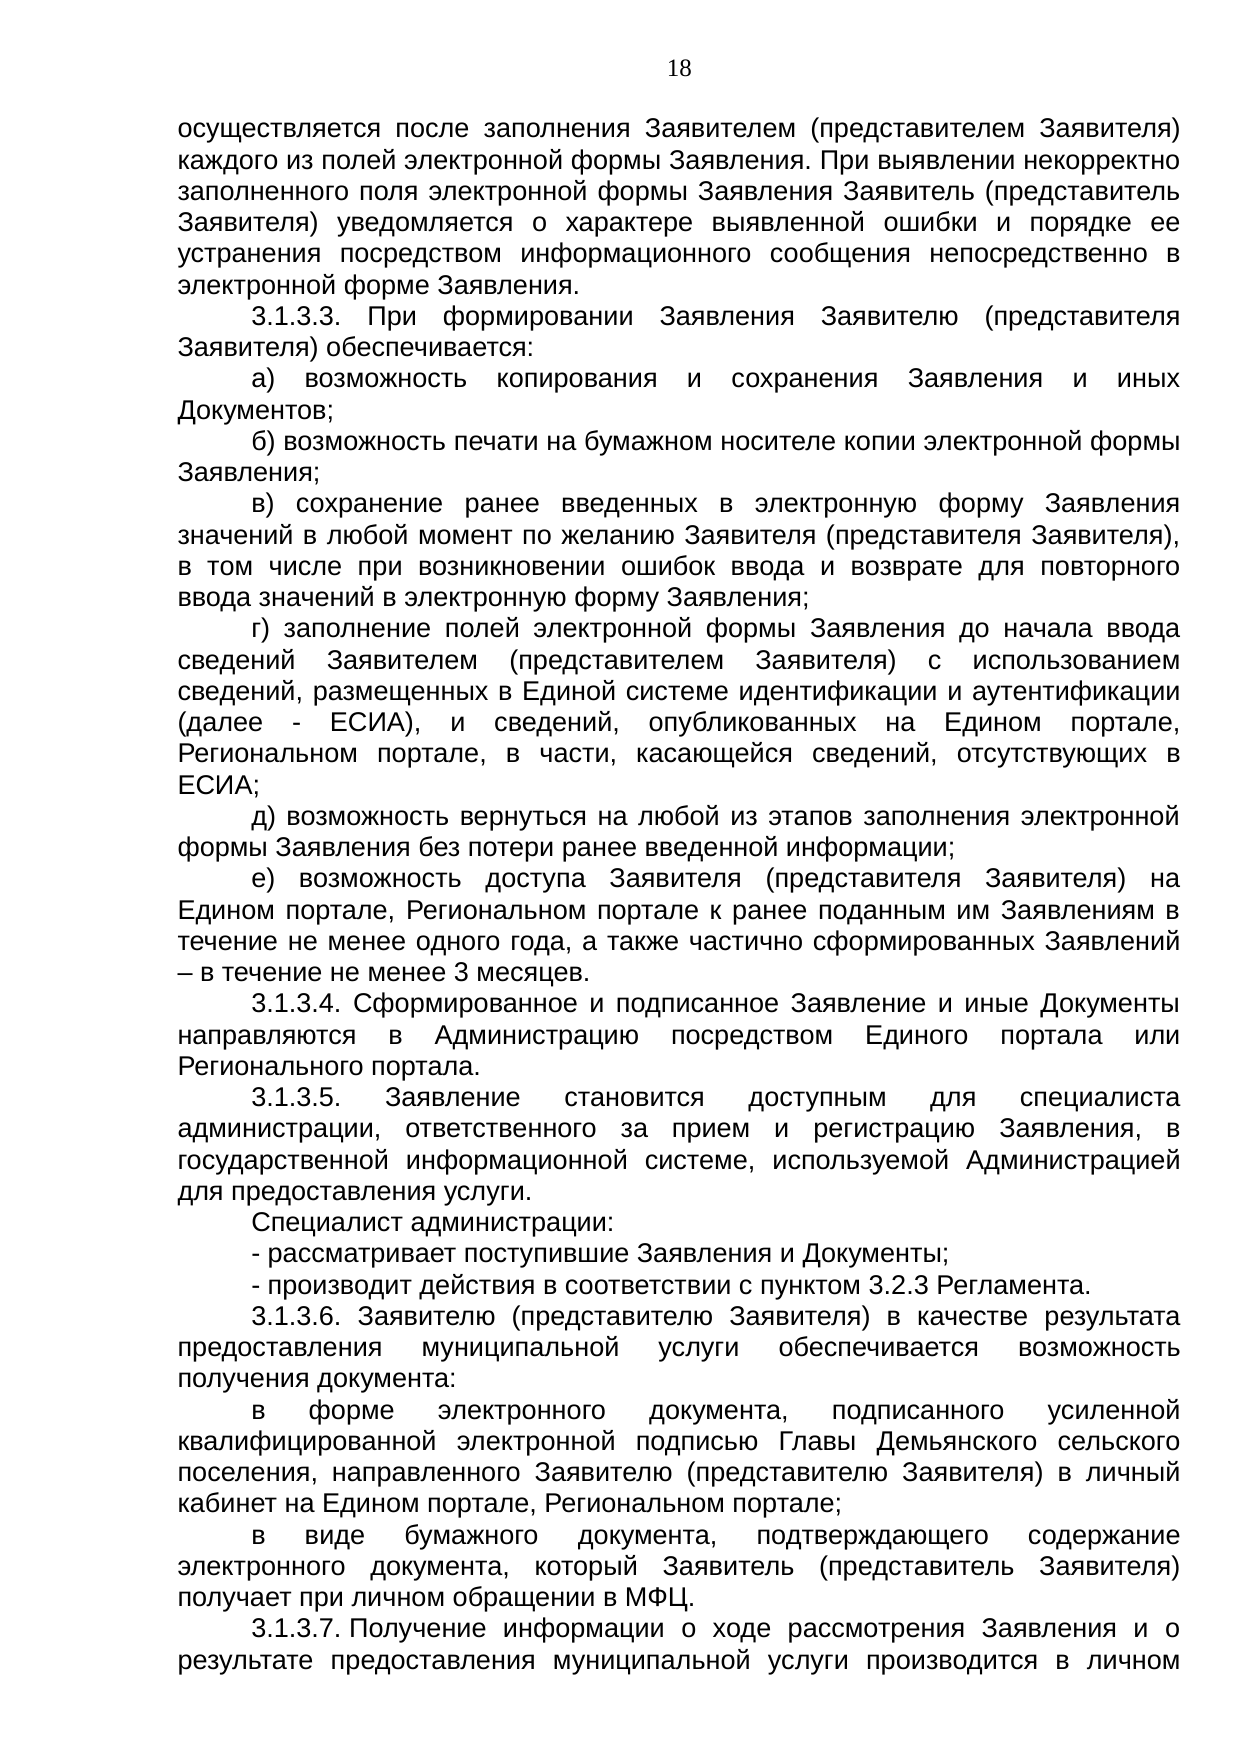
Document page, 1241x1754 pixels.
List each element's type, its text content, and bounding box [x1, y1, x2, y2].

text 3.1.3.6. Заявителю (представителю Заявителя) в качестве результата предоставления муниципальной услуги обеспечивается возможность получения документа: [177, 1300, 1181, 1394]
text - рассматривает поступившие Заявления и Документы; [177, 1237, 1181, 1269]
text - производит действия в соответствии с пунктом 3.2.3 Регламента. [177, 1269, 1181, 1300]
text Специалист администрации: [177, 1206, 1181, 1237]
text а) возможность копирования и сохранения Заявления и иных Документов; [177, 362, 1181, 425]
text д) возможность вернуться на любой из этапов заполнения электронной формы Заявления без потери ранее введенной информации; [177, 800, 1181, 862]
text в форме электронного документа, подписанного усиленной квалифицированной электронной подписью Главы Демьянского сельского поселения, направленного Заявителю (представителю Заявителя) в личный кабинет на Едином портале, Региональном портале; [177, 1394, 1181, 1519]
text в) сохранение ранее введенных в электронную форму Заявления значений в любой момент по желанию Заявителя (представителя Заявителя), в том числе при возникновении ошибок ввода и возврате для повторного ввода значений в электронную форму Заявления; [177, 487, 1181, 612]
text б) возможность печати на бумажном носителе копии электронной формы Заявления; [177, 425, 1181, 487]
text осуществляется после заполнения Заявителем (представителем Заявителя) каждого из полей электронной формы Заявления. При выявлении некорректно заполненного поля электронной формы Заявления Заявитель (представитель Заявителя) уведомляется о характере выявленной ошибки и порядке ее устранения посредством информационного сообщения непосредственно в электронной форме Заявления. [177, 112, 1181, 300]
text е) возможность доступа Заявителя (представителя Заявителя) на Едином портале, Региональном портале к ранее поданным им Заявлениям в течение не менее одного года, а также частично сформированных Заявлений – в течение не менее 3 месяцев. [177, 862, 1181, 987]
text г) заполнение полей электронной формы Заявления до начала ввода сведений Заявителем (представителем Заявителя) с использованием сведений, размещенных в Единой системе идентификации и аутентификации (далее - ЕСИА), и сведений, опубликованных на Едином портале, Региональном портале, в части, касающейся сведений, отсутствующих в ЕСИА; [177, 612, 1181, 800]
text в виде бумажного документа, подтверждающего содержание электронного документа, который Заявитель (представитель Заявителя) получает при личном обращении в МФЦ. [177, 1519, 1181, 1612]
text 3.1.3.3. При формировании Заявления Заявителю (представителя Заявителя) обеспечивается: [177, 300, 1181, 362]
text 3.1.3.5. Заявление становится доступным для специалиста администрации, ответственного за прием и регистрацию Заявления, в государственной информационной системе, используемой Администрацией для предоставления услуги. [177, 1081, 1181, 1206]
text 3.1.3.4. Сформированное и подписанное Заявление и иные Документы направляются в Администрацию посредством Единого портала или Регионального портала. [177, 987, 1181, 1081]
text 3.1.3.7. Получение информации о ходе рассмотрения Заявления и о результате предоставления муниципальной услуги производится в личном [177, 1612, 1181, 1675]
